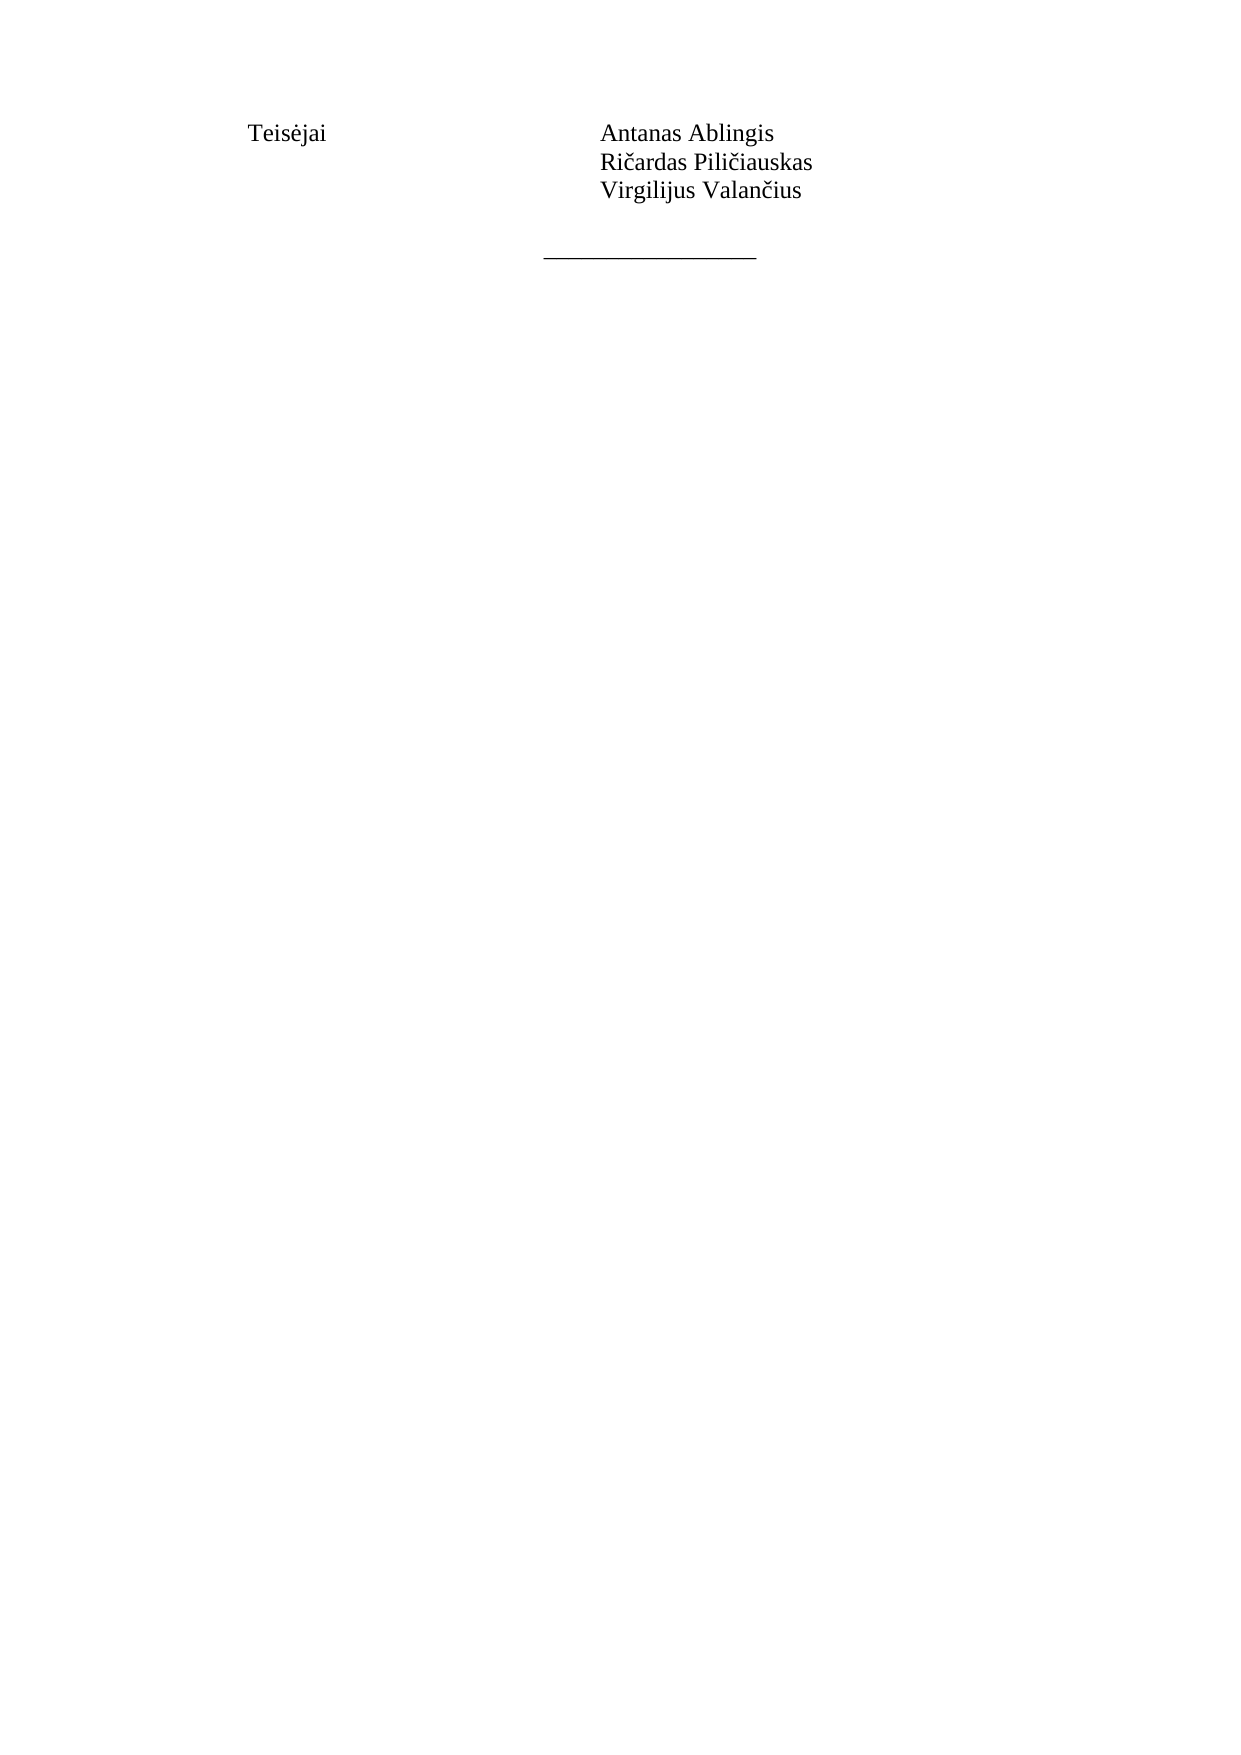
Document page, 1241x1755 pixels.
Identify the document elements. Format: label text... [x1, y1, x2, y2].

text _________________ [177, 233, 1122, 262]
table_header Antanas Ablingis Ričardas Piličiauskas Virgilijus Valančius [589, 118, 1122, 204]
table_header Teisėjai [177, 118, 588, 204]
